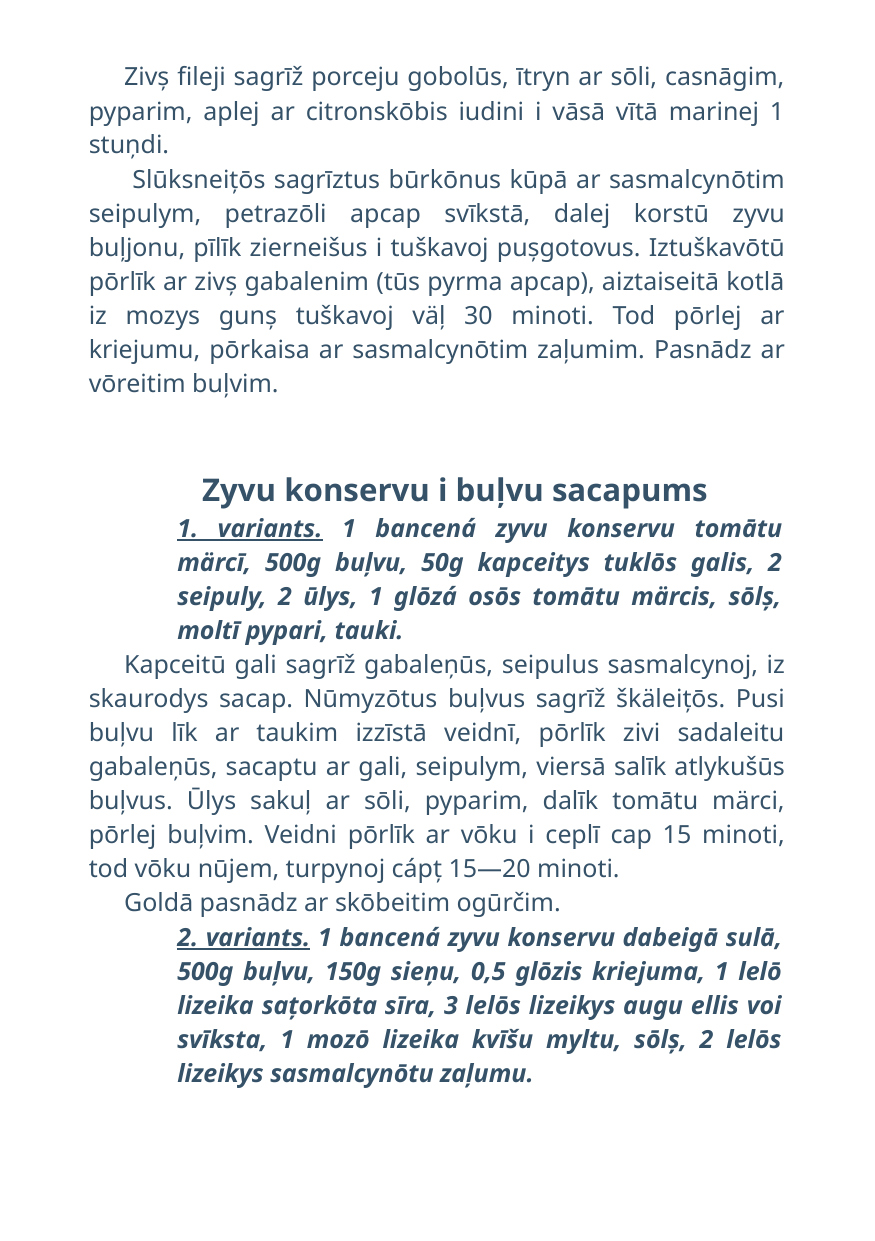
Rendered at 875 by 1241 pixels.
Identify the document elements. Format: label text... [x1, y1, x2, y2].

text Slūksneițōs sagrīztus būrkōnus kūpā ar sasmalcynōtim seipulym, petrazōli apcap svīkstā, dalej korstū zyvu buļjonu, pīlīk zierneišus i tuškavoj pușgotovus. Iztuškavōtū pōrlīk ar zivș gabalenim (tūs pyrma apcap), aiztaiseitā kotlā iz mozys gunș tuškavoj väļ 30 minoti. Tod pōrlej ar kriejumu, pōrkaisa ar sasmalcynōtim zaļumim. Pasnādz ar vōreitim buļvim. [88, 161, 786, 400]
text Zivș fileji sagrīž porceju gobolūs, ītryn ar sōli, casnāgim, pyparim, aplej ar citronskōbis iudini i vāsā vītā marinej 1 stuņdi. [88, 59, 786, 161]
text 2. variants. 1 bancená zyvu konservu dabeigā sulā, 500g buļvu, 150g sieņu, 0,5 glōzis kriejuma, 1 lelō lizeika sațorkōta sīra, 3 lelōs lizeikys augu ellis voi svīksta, 1 mozō lizeika kvīšu myltu, sōlș, 2 lelōs lizeikys sasmalcynōtu zaļumu. [177, 919, 786, 1089]
text 1. variants. 1 bancená zyvu konservu tomātu märcī, 500g buļvu, 50g kapceitys tuklōs galis, 2 seipuly, 2 ūlys, 1 glōzá osōs tomātu märcis, sōlș, moltī pypari, tauki. [177, 510, 786, 647]
text Kapceitū gali sagrīž gabaleņūs, seipulus sasmalcynoj, iz skaurodys sacap. Nūmyzōtus buļvus sagrīž škäleițōs. Pusi buļvu līk ar taukim izzīstā veidnī, pōrlīk zivi sadaleitu gabaleņūs, sacaptu ar gali, seipulym, viersā salīk atlykušūs buļvus. Ūlys sakuļ ar sōli, pyparim, dalīk tomātu märci, pōrlej buļvim. Veidni pōrlīk ar vōku i ceplī cap 15 minoti, tod vōku nūjem, turpynoj cápț 15—20 minoti. [88, 647, 786, 885]
text Zyvu konservu i buļvu sacapums [88, 468, 786, 510]
text Goldā pasnādz ar skōbeitim ogūrčim. [88, 885, 786, 919]
